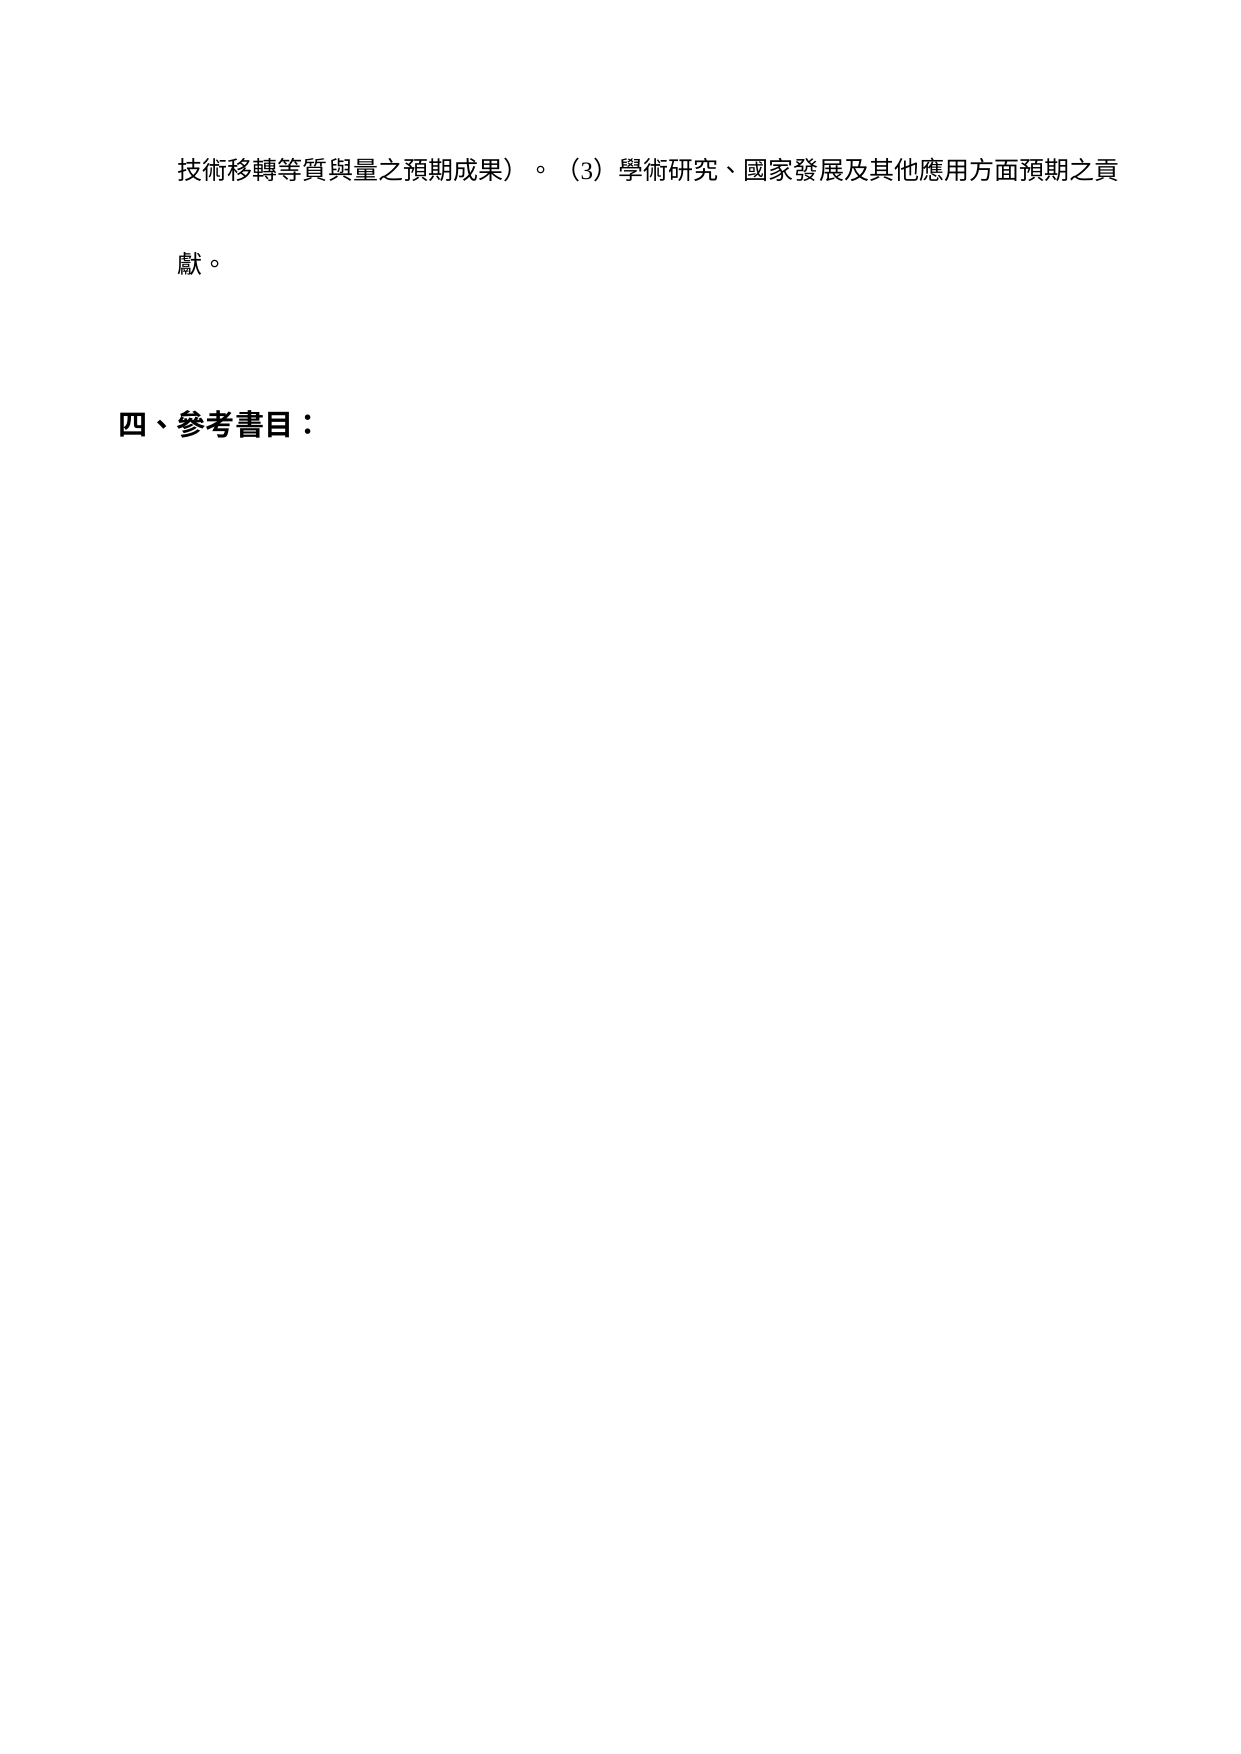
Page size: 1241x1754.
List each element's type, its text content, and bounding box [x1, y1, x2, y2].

text 四、參考書目： [118, 381, 1122, 443]
list 技術移轉等質與量之預期成果）。（3）學術研究、國家發展及其他應用方面預期之貢獻。 [118, 127, 1122, 283]
